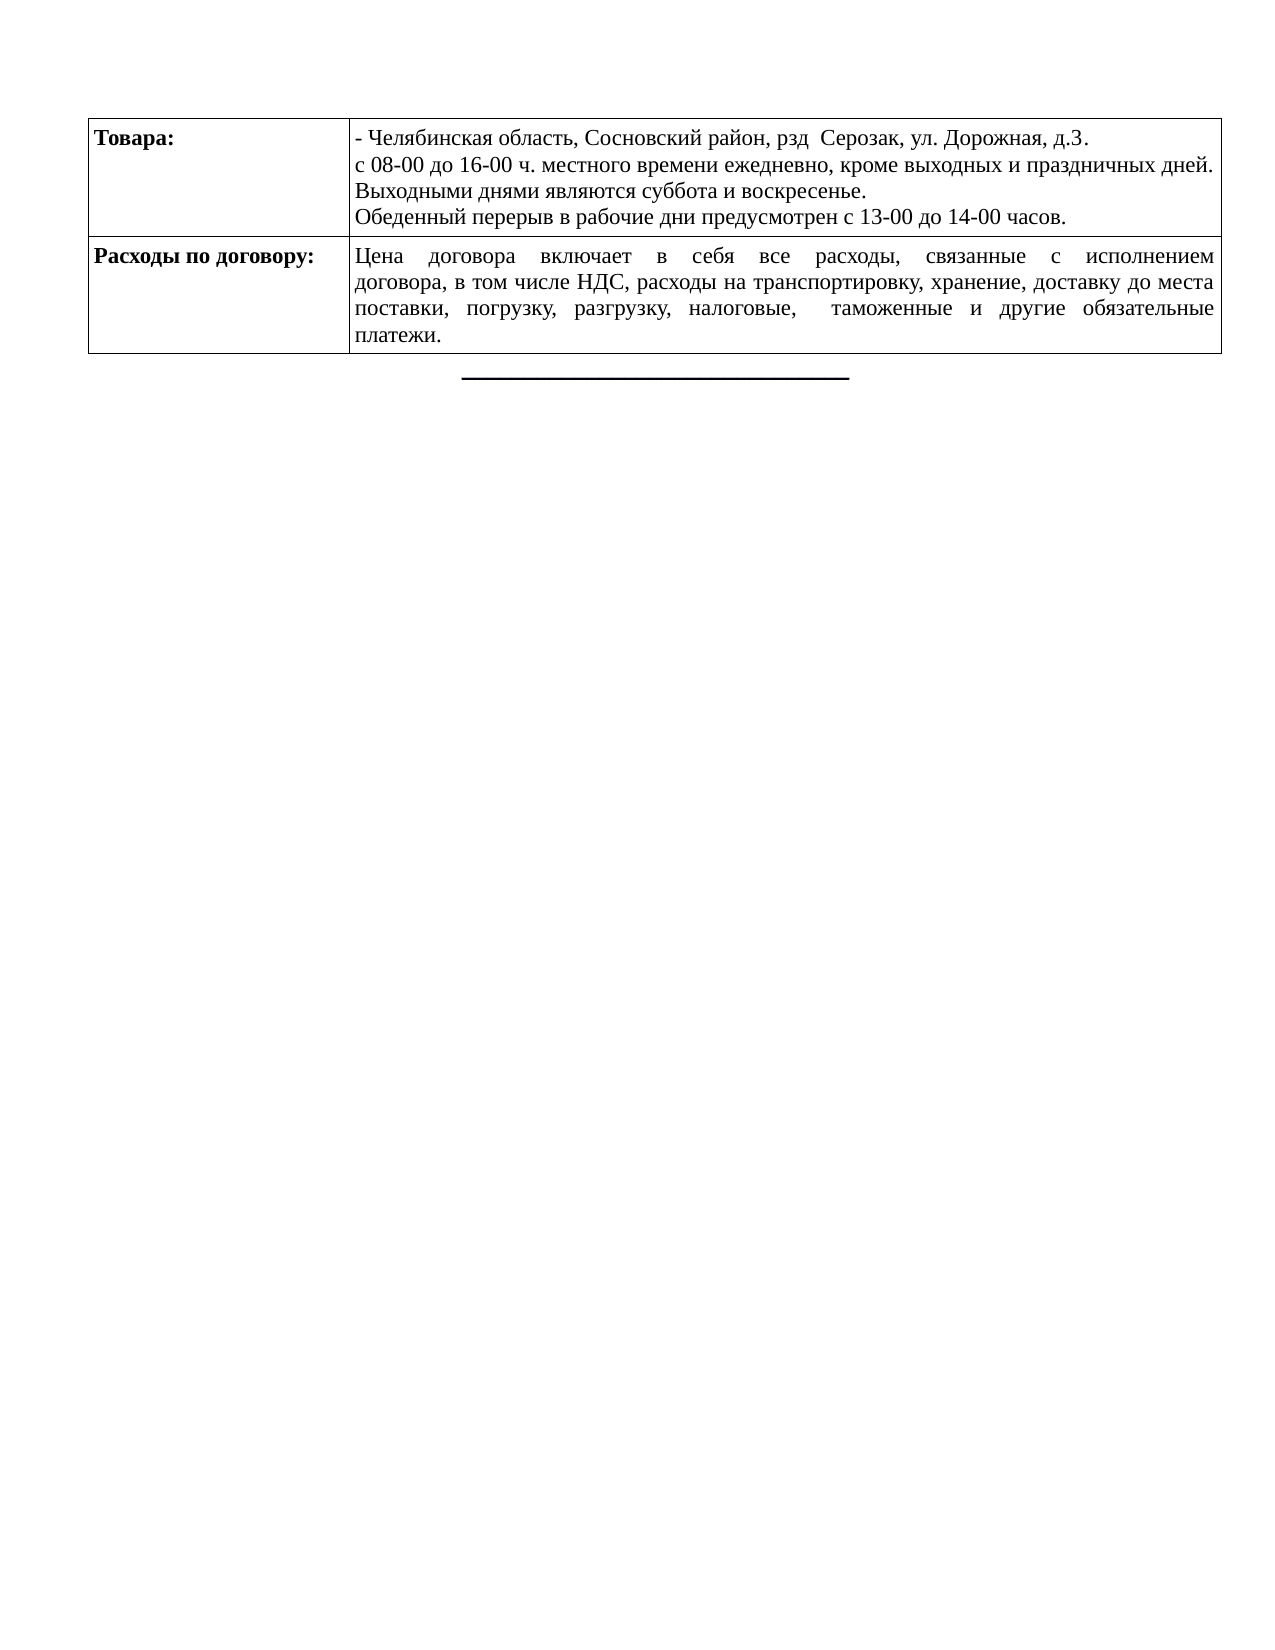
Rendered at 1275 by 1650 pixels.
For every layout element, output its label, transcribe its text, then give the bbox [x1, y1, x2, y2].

table_cell Товара: [89, 119, 349, 236]
table_cell - Челябинская область, Сосновский район, рзд Серозак, ул. Дорожная, д.3. с 08-00 до 16-00 ч. местного времени ежедневно, кроме выходных и праздничных дней. Выходными днями являются суббота и воскресенье. Обеденный перерыв в рабочие дни предусмотрен с 13-00 до 14-00 часов. [350, 119, 1221, 236]
text _______________________________ [88, 353, 1223, 382]
table_cell Расходы по договору: [89, 237, 349, 353]
table_cell Цена договора включает в себя все расходы, связанные с исполнением договора, в том числе НДС, расходы на транспортировку, хранение, доставку до места поставки, погрузку, разгрузку, налоговые, таможенные и другие обязательные платежи. [350, 237, 1221, 353]
